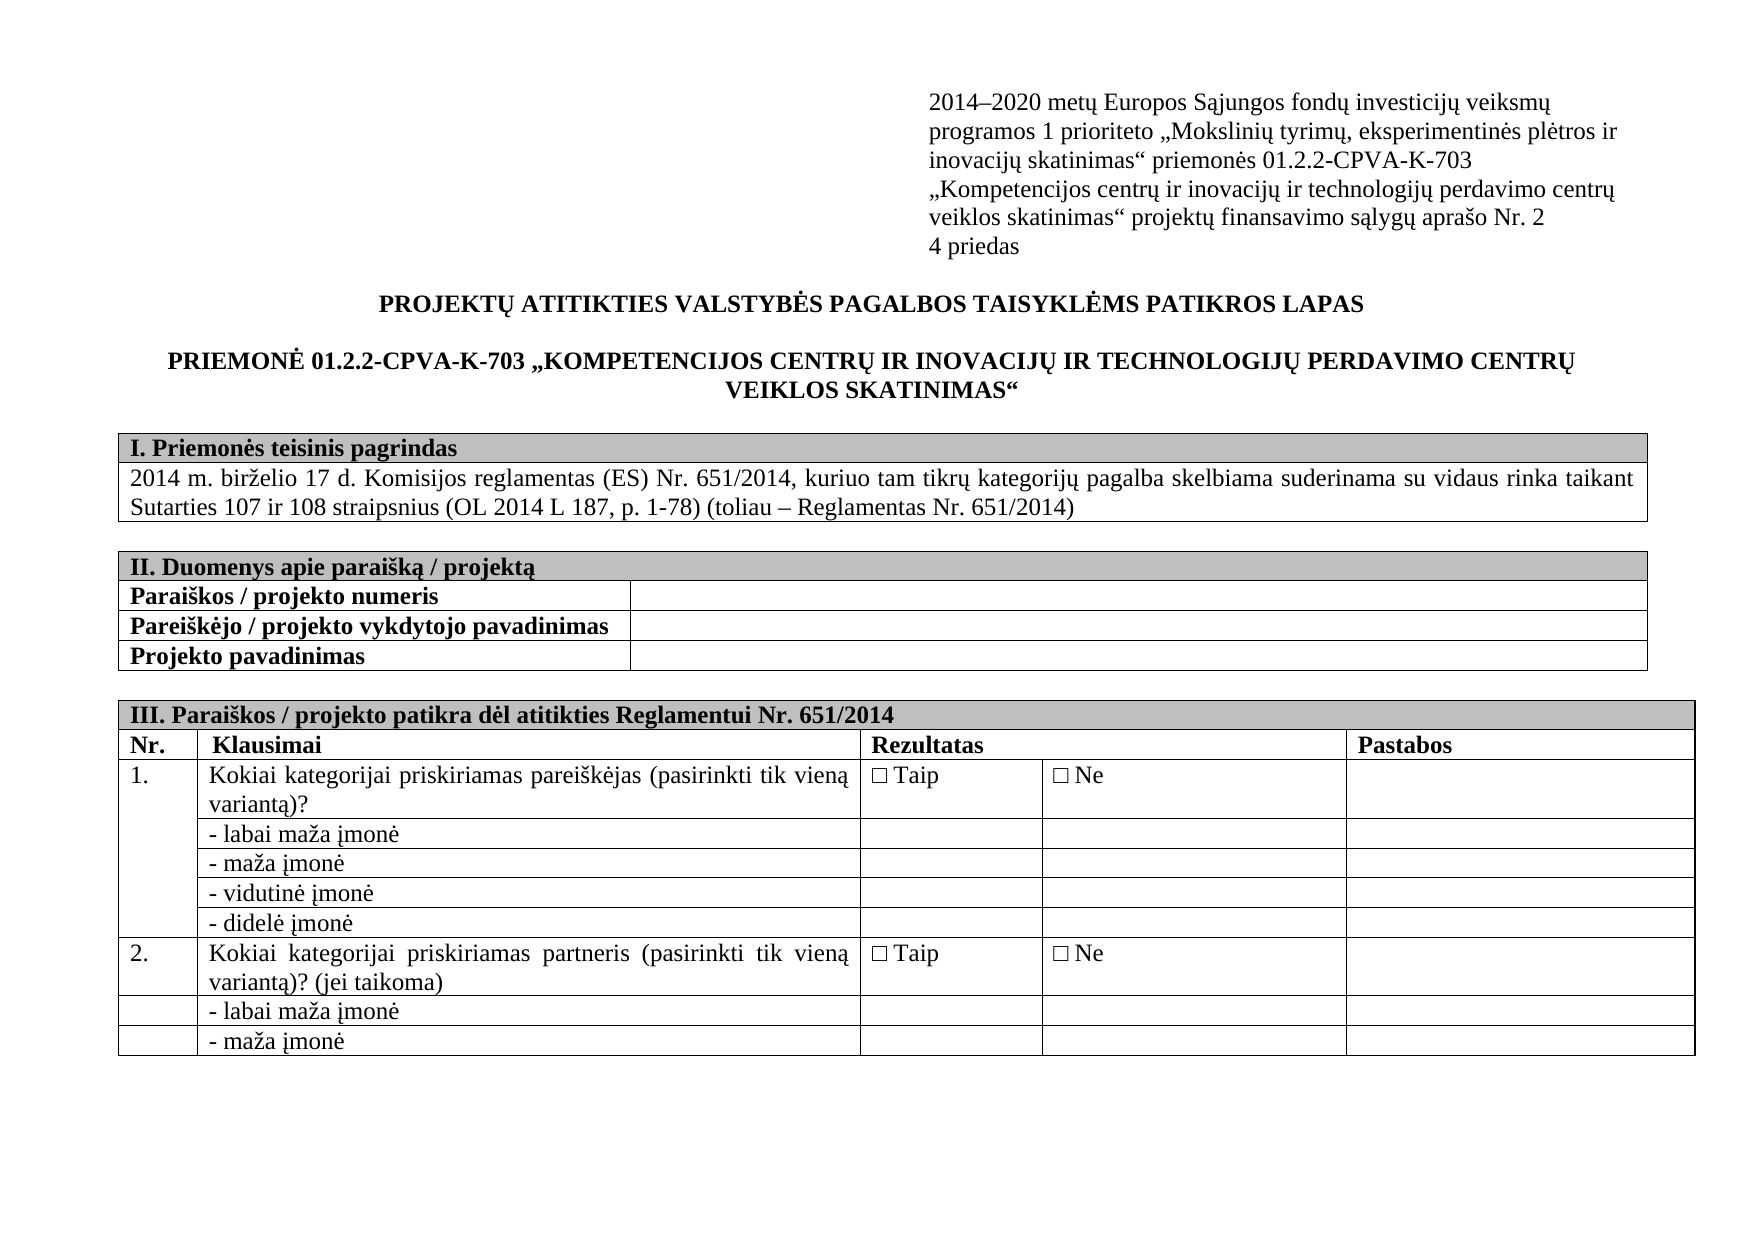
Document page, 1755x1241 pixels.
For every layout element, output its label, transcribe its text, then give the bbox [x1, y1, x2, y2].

table_cell [1347, 996, 1694, 1025]
table_cell [1043, 819, 1346, 847]
table_cell Pareiškėjo / projekto vykdytojo pavadinimas [119, 611, 630, 640]
table_cell 2. [119, 938, 197, 995]
table_cell Projekto pavadinimas [119, 641, 630, 670]
table_cell [861, 819, 1042, 847]
text programos 1 prioriteto „Mokslinių tyrimų, eksperimentinės plėtros ir [928, 116, 1625, 145]
table_cell [1043, 996, 1346, 1025]
table_cell [861, 849, 1042, 877]
table_cell [1043, 908, 1346, 937]
text PROJEKTŲ ATITIKTIES VALSTYBĖS PAGALBOS TAISYKLĖMS Patikros lapas [118, 289, 1625, 317]
table_cell Pastabos [1347, 730, 1694, 759]
table_cell □ Taip [861, 938, 1042, 995]
table_cell [631, 611, 1647, 640]
table_cell [861, 878, 1042, 907]
text 4 priedas [793, 231, 1625, 260]
table_header I. Priemonės teisinis pagrindas [119, 434, 1647, 462]
table_cell [1347, 878, 1694, 907]
table_cell Paraiškos / projekto numeris [119, 581, 630, 610]
table_cell [861, 908, 1042, 937]
table_cell [1043, 849, 1346, 877]
table_cell - labai maža įmonė [198, 819, 860, 847]
table_cell □ Ne [1043, 760, 1346, 818]
table_cell Klausimai [198, 730, 860, 759]
table_cell [1043, 1026, 1346, 1055]
table_cell [1347, 1026, 1694, 1055]
table_cell [1347, 908, 1694, 937]
table_cell Rezultatas [861, 730, 1346, 759]
table_cell - labai maža įmonė [198, 996, 860, 1025]
table_cell [861, 1026, 1042, 1055]
table_header II. Duomenys apie paraišką / projektą [119, 552, 1647, 580]
table_cell 2014 m. birželio 17 d. Komisijos reglamentas (ES) Nr. 651/2014, kuriuo tam tikrų kategorijų pagalba skelbiama suderinama su vidaus rinka taikant Sutarties 107 ir 108 straipsnius (OL 2014 L 187, p. 1-78) (toliau – Reglamentas Nr. 651/2014) [119, 463, 1647, 521]
text 2014–2020 metų Europos Sąjungos fondų investicijų veiksmų [928, 87, 1625, 116]
table_cell - didelė įmonė [198, 908, 860, 937]
table_header III. Paraiškos / projekto patikra dėl atitikties Reglamentui Nr. 651/2014 [119, 701, 1694, 729]
table_cell [119, 1026, 197, 1055]
table_cell [1043, 878, 1346, 907]
table_cell [631, 581, 1647, 610]
text inovacijų skatinimas“ priemonės 01.2.2-CPVA-K-703 [928, 145, 1625, 174]
table_cell - maža įmonė [198, 1026, 860, 1055]
text „Kompetencijos centrų ir inovacijų ir technologijų perdavimo centrų [928, 174, 1625, 202]
table_cell [1347, 938, 1694, 995]
text PRIEMONĖ 01.2.2-CPVA-K-703 „KOMPETENCIJOS CENTRŲ IR INOVACIJŲ IR TECHNOLOGIJŲ PERDAVIMO CENTRŲ VEIKLOS SKATINIMAS“ [118, 346, 1625, 404]
table_cell - vidutinė įmonė [198, 878, 860, 907]
table_cell □ Taip [861, 760, 1042, 818]
table_cell - maža įmonė [198, 849, 860, 877]
table_cell Nr. [119, 730, 197, 759]
table_cell [119, 996, 197, 1025]
table_cell [1347, 819, 1694, 847]
table_cell [1347, 849, 1694, 877]
text veiklos skatinimas“ projektų finansavimo sąlygų aprašo Nr. 2 [928, 202, 1625, 231]
table_cell Kokiai kategorijai priskiriamas pareiškėjas (pasirinkti tik vieną variantą)? [198, 760, 860, 818]
table_cell 1. [119, 760, 197, 937]
table_cell □ Ne [1043, 938, 1346, 995]
table_cell [861, 996, 1042, 1025]
table_cell Kokiai kategorijai priskiriamas partneris (pasirinkti tik vieną variantą)? (jei taikoma) [198, 938, 860, 995]
table_cell [1347, 760, 1694, 818]
table_cell [631, 641, 1647, 670]
